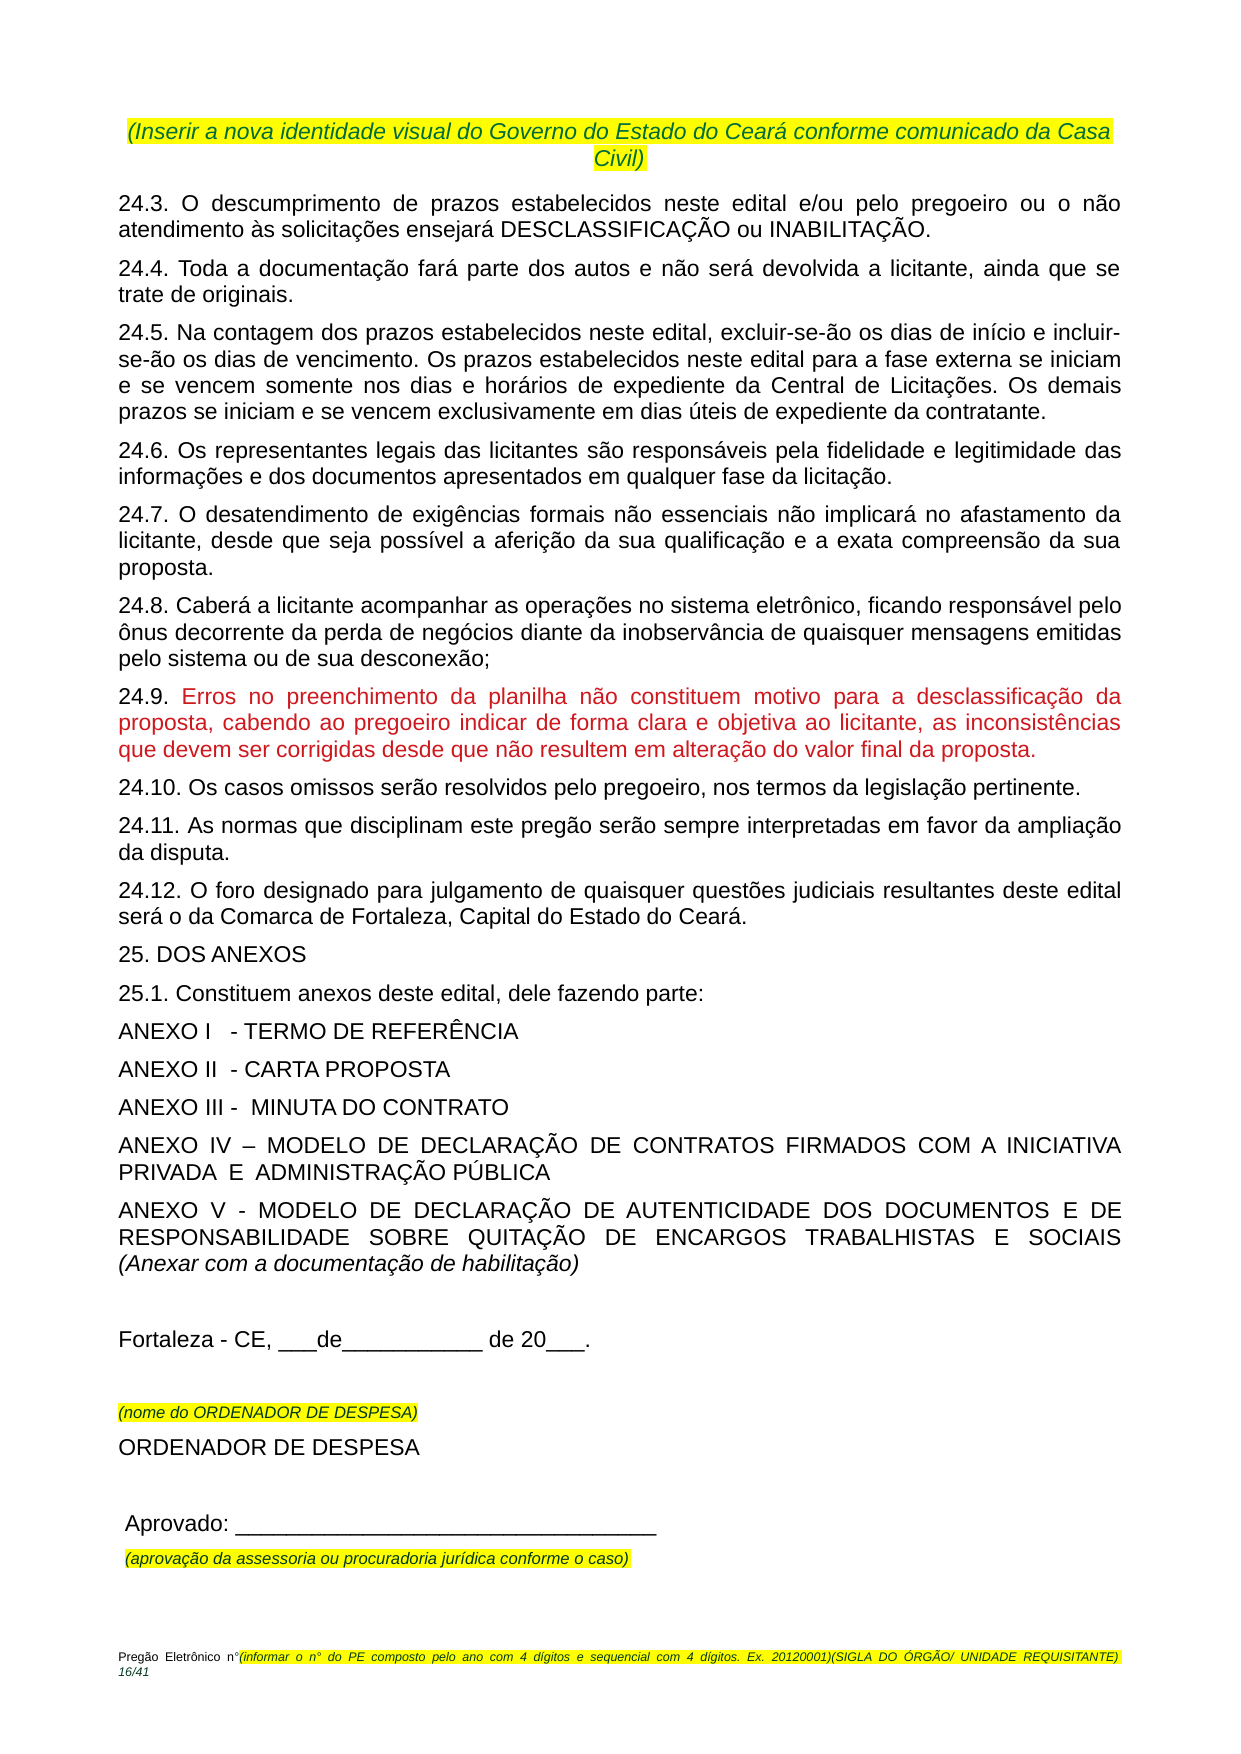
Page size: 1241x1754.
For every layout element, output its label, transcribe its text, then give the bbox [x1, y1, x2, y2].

text 24.5. Na contagem dos prazos estabelecidos neste edital, excluir-se-ão os dias de início e incluir-se-ão os dias de vencimento. Os prazos estabelecidos neste edital para a fase externa se iniciam e se vencem somente nos dias e horários de expediente da Central de Licitações. Os demais prazos se iniciam e se vencem exclusivamente em dias úteis de expediente da contratante. [118, 319, 1122, 425]
text 24.11. As normas que disciplinam este pregão serão sempre interpretadas em favor da ampliação da disputa. [118, 812, 1122, 865]
text ANEXO II - CARTA PROPOSTA [118, 1056, 1122, 1082]
text 25. DOS ANEXOS [118, 941, 1122, 968]
text 24.4. Toda a documentação fará parte dos autos e não será devolvida a licitante, ainda que se trate de originais. [118, 255, 1122, 307]
text ANEXO IV – MODELO DE DECLARAÇÃO DE CONTRATOS FIRMADOS COM A INICIATIVA PRIVADA E ADMINISTRAÇÃO PÚBLICA [118, 1132, 1122, 1185]
text ANEXO III - MINUTA DO CONTRATO [118, 1094, 1122, 1121]
text ANEXO V - MODELO DE DECLARAÇÃO DE AUTENTICIDADE DOS DOCUMENTOS E DE RESPONSABILIDADE SOBRE QUITAÇÃO DE ENCARGOS TRABALHISTAS E SOCIAIS (Anexar com a documentação de habilitação) [118, 1197, 1122, 1276]
text Fortaleza - CE, ___de___________ de 20___. [118, 1326, 1122, 1353]
text 25.1. Constituem anexos deste edital, dele fazendo parte: [118, 979, 1122, 1006]
text 24.9. Erros no preenchimento da planilha não constituem motivo para a desclassificação da proposta, cabendo ao pregoeiro indicar de forma clara e objetiva ao licitante, as inconsistências que devem ser corrigidas desde que não resultem em alteração do valor final da proposta. [118, 683, 1122, 762]
text 24.7. O desatendimento de exigências formais não essenciais não implicará no afastamento da licitante, desde que seja possível a aferição da sua qualificação e a exata compreensão da sua proposta. [118, 501, 1122, 580]
text 24.3. O descumprimento de prazos estabelecidos neste edital e/ou pelo pregoeiro ou o não atendimento às solicitações ensejará DESCLASSIFICAÇÃO ou INABILITAÇÃO. [118, 190, 1122, 243]
text 24.12. O foro designado para julgamento de quaisquer questões judiciais resultantes deste edital será o da Comarca de Fortaleza, Capital do Estado do Ceará. [118, 877, 1122, 929]
text Aprovado: _________________________________ [118, 1510, 1122, 1537]
text (nome do ORDENADOR DE DESPESA) [118, 1403, 1122, 1422]
text 24.10. Os casos omissos serão resolvidos pelo pregoeiro, nos termos da legislação pertinente. [118, 774, 1122, 800]
text 24.6. Os representantes legais das licitantes são responsáveis pela fidelidade e legitimidade das informações e dos documentos apresentados em qualquer fase da licitação. [118, 437, 1122, 489]
text 24.8. Caberá a licitante acompanhar as operações no sistema eletrônico, ficando responsável pelo ônus decorrente da perda de negócios diante da inobservância de quaisquer mensagens emitidas pelo sistema ou de sua desconexão; [118, 592, 1122, 671]
text (aprovação da assessoria ou procuradoria jurídica conforme o caso) [125, 1548, 1122, 1568]
text ORDENADOR DE DESPESA [118, 1434, 1122, 1460]
text ANEXO I - TERMO DE REFERÊNCIA [118, 1018, 1122, 1044]
